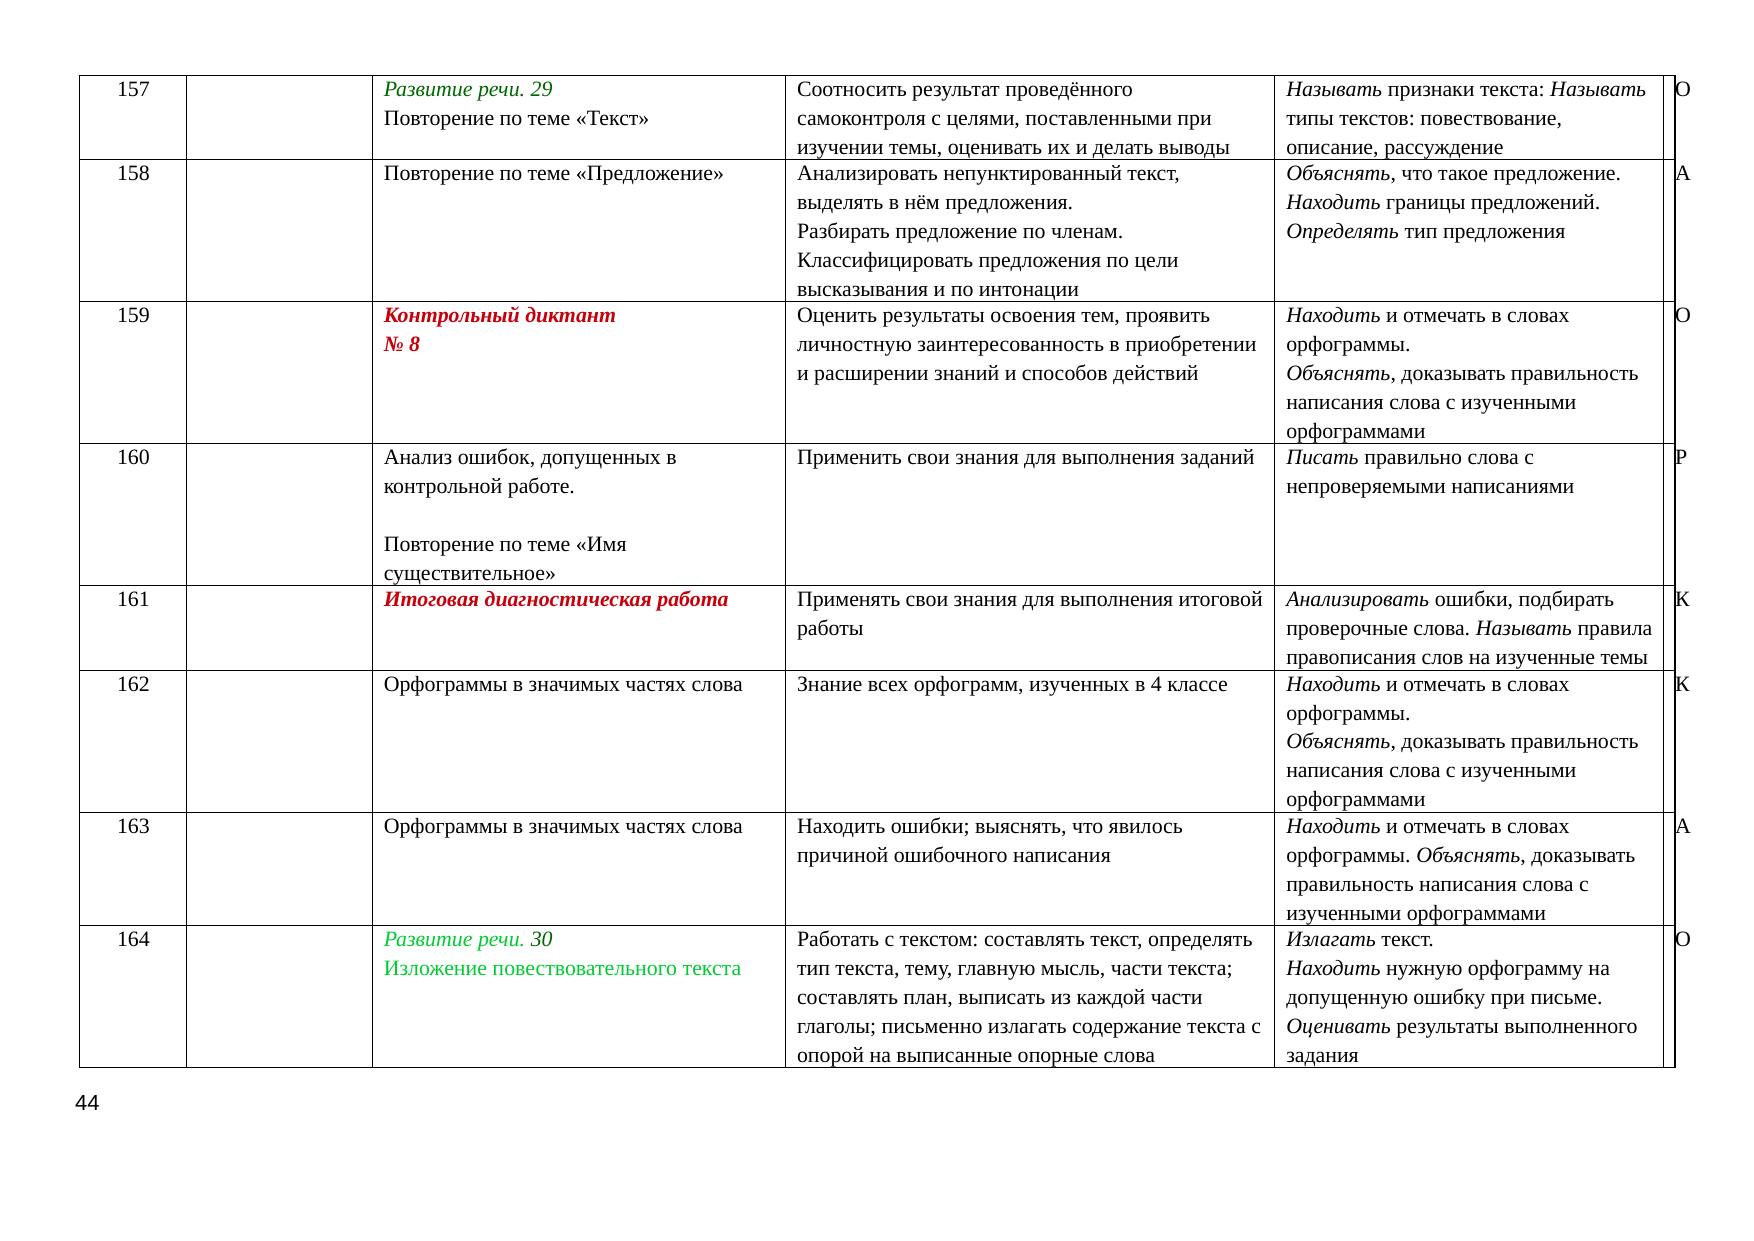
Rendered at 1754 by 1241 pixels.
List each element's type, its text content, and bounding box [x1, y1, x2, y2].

table_cell Оценить результаты освоения тем, проявить личностную заинтересованность в приобретении и расширении знаний и способов действий [786, 302, 1274, 443]
table_cell Итоговая диагностическая работа [373, 586, 785, 669]
table_cell Развитие речи. 29 Повторение по теме «Текст» [373, 76, 785, 159]
table_cell Анализ ошибок, допущенных в контрольной работе. Повторение по теме «Имя существительное» [373, 444, 785, 585]
table_cell 160 [80, 444, 186, 585]
table_cell [187, 813, 372, 925]
table_cell 162 [80, 671, 186, 812]
table_cell [187, 586, 372, 669]
table_cell Анализировать ошибки, подбирать проверочные слова. Называть правила правописания слов на изученные темы [1275, 586, 1663, 669]
table_cell [187, 926, 372, 1067]
table_cell 158 [80, 160, 186, 301]
table_cell Называть признаки текста: Называть типы текстов: повествование, описание, рассуждение [1275, 76, 1663, 159]
table_cell [187, 302, 372, 443]
table_cell Знание всех орфограмм, изученных в 4 классе [786, 671, 1274, 812]
table_cell 161 [80, 586, 186, 669]
table_cell Орфограммы в значимых частях слова [373, 671, 785, 812]
table_cell Находить ошибки; выяснять, что явилось причиной ошибочного написания [786, 813, 1274, 925]
table_cell Осознанное и произвольное построение речевого высказывания [1664, 926, 1674, 1067]
table_cell Работать с текстом: составлять текст, определять тип текста, тему, главную мысль, части текста; составлять план, выписать из каждой части глаголы; письменно излагать содержание текста с опорой на выписанные опорные слова [786, 926, 1274, 1067]
table_cell Находить и отмечать в словах орфограммы. Объяснять, доказывать правильность написания слова с изученными орфограммами [1275, 671, 1663, 812]
table_cell Находить и отмечать в словах орфограммы. Объяснять, доказывать правильность написания слова с изученными орфограммами [1275, 813, 1663, 925]
table_cell Применять свои знания для выполнения итоговой работы [786, 586, 1274, 669]
table_cell Контроль и оценка процесса и результатов деятельности [1664, 671, 1674, 812]
table_cell Находить и отмечать в словах орфограммы. Объяснять, доказывать правильность написания слова с изученными орфограммами [1275, 302, 1663, 443]
table_cell Объяснять, что такое предложение. Находить границы предложений. Определять тип предложения [1275, 160, 1663, 301]
table_cell [187, 160, 372, 301]
table_cell Контрольный диктант № 8 [373, 302, 785, 443]
table_cell Применить свои знания для выполнения заданий [786, 444, 1274, 585]
table_cell [187, 671, 372, 812]
table_cell Соотносить результат проведённого самоконтроля с целями, поставленными при изучении темы, оценивать их и делать выводы [786, 76, 1274, 159]
table_cell Анализировать непунктированный текст, выделять в нём предложения. Разбирать предложение по членам. Классифицировать предложения по цели высказывания и по интонации [786, 160, 1274, 301]
table_cell 159 [80, 302, 186, 443]
table_cell 157 [80, 76, 186, 159]
table_cell Излагать текст. Находить нужную орфограмму на допущенную ошибку при письме. Оценивать результаты выполненного задания [1275, 926, 1663, 1067]
table_cell Развитие речи. 30 Изложение повествовательного текста [373, 926, 785, 1067]
table_cell Орфограммы в значимых частях слова [373, 813, 785, 925]
table_cell [187, 444, 372, 585]
table_cell Писать правильно слова с непроверяемыми написаниями [1275, 444, 1663, 585]
table_cell 163 [80, 813, 186, 925]
table_cell 164 [80, 926, 186, 1067]
table_cell Повторение по теме «Предложение» [373, 160, 785, 301]
table_cell [187, 76, 372, 159]
